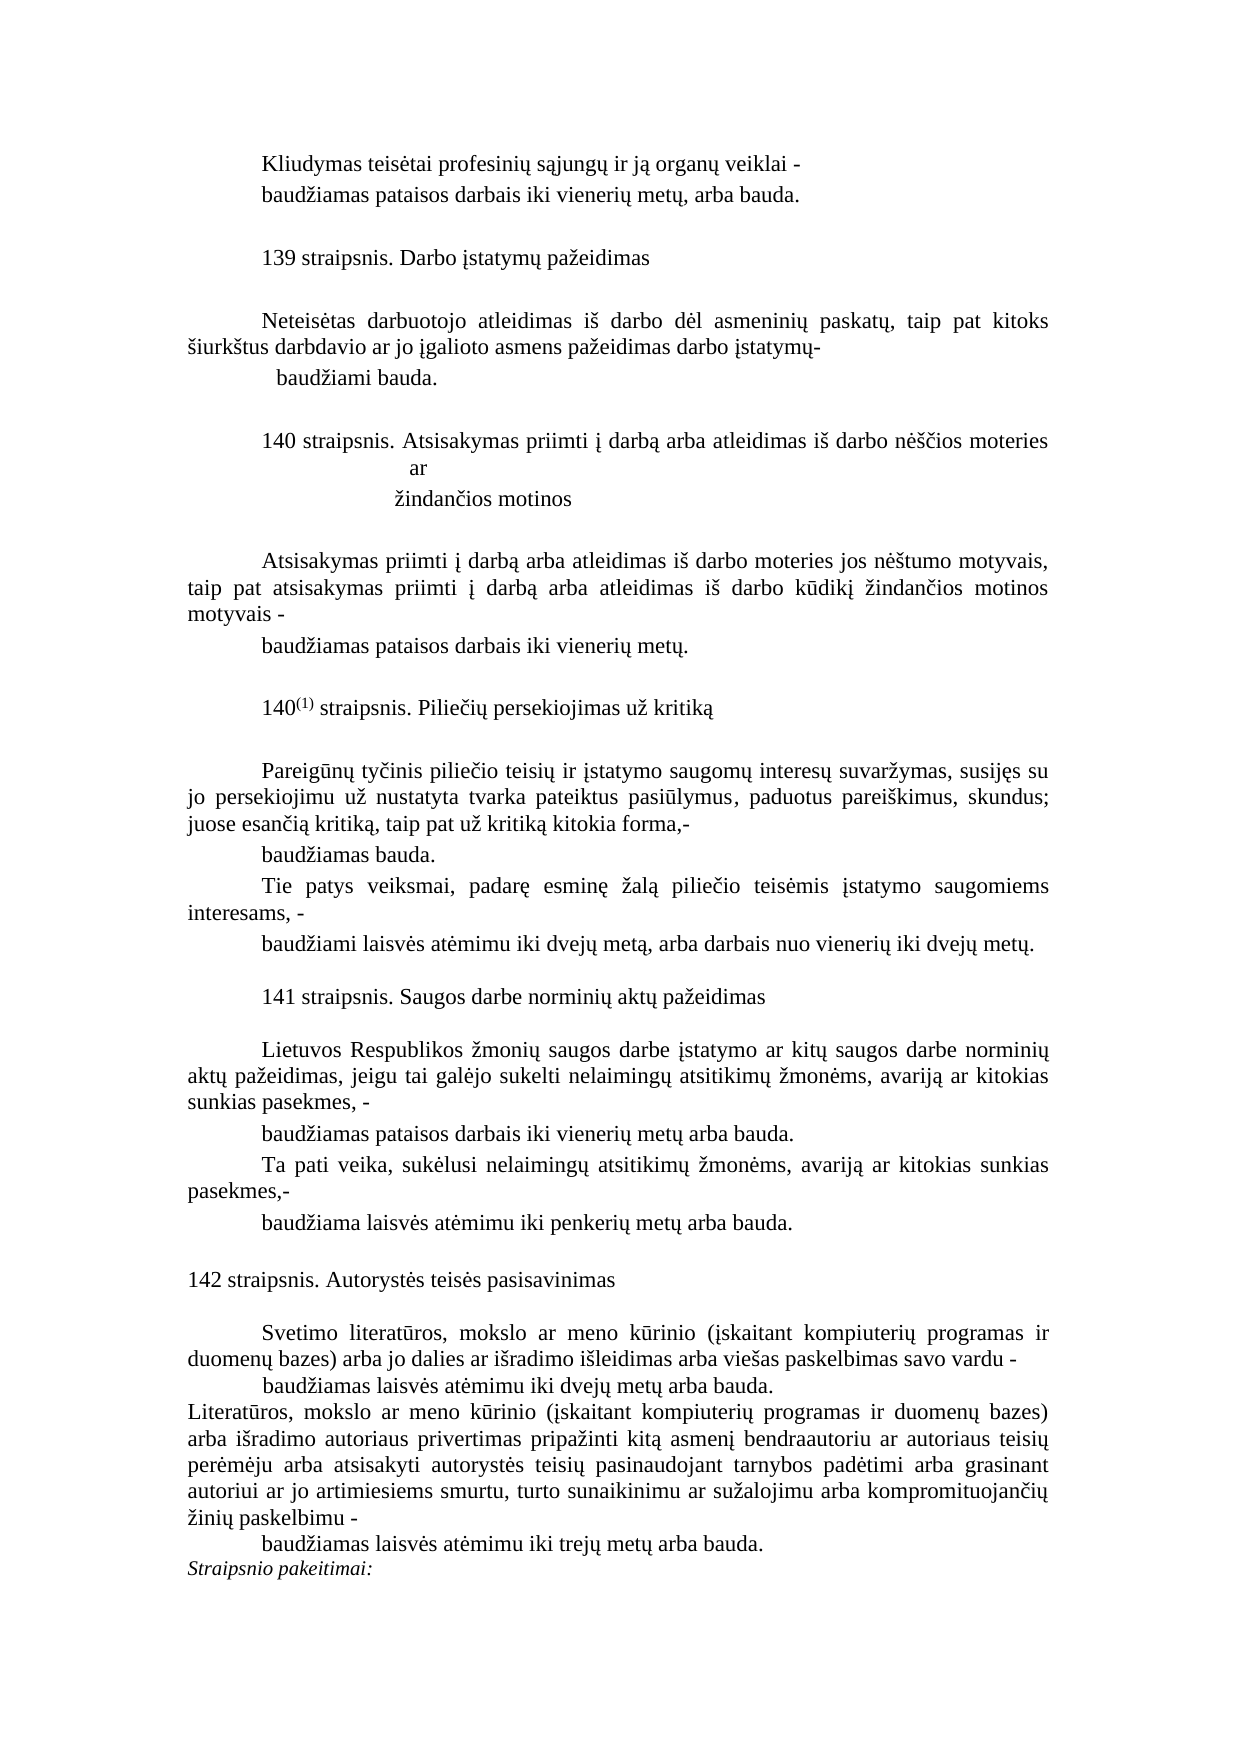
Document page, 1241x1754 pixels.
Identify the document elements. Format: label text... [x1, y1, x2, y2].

text Tie patys veiksmai, padarę esminę žalą piliečio teisėmis įstatymo saugomiems interesams, - [187, 872, 1050, 925]
text baudžiami laisvės atėmimu iki dvejų metą, arba darbais nuo vienerių iki dvejų metų. [187, 930, 1050, 957]
text 141 straipsnis. Saugos darbe norminių aktų pažeidimas [209, 983, 1050, 1009]
text Literatūros, mokslo ar meno kūrinio (įskaitant kompiuterių programas ir duomenų bazes) arba išradimo autoriaus privertimas pripažinti kitą asmenį bendraautoriu ar autoriaus teisių perėmėju arba atsisakyti autorystės teisių pasinaudojant tarnybos padėtimi arba grasinant autoriui ar jo artimiesiems smurtu, turto sunaikinimu ar sužalojimu arba kompromituojančių žinių paskelbimu - [187, 1398, 1050, 1530]
text Lietuvos Respublikos žmonių saugos darbe įstatymo ar kitų saugos darbe norminių aktų pažeidimas, jeigu tai galėjo sukelti nelaimingų atsitikimų žmonėms, avariją ar kitokias sunkias pasekmes, - [187, 1036, 1050, 1115]
text baudžiamas pataisos darbais iki vienerių metų. [187, 632, 1050, 658]
text 142 straipsnis. Autorystės teisės pasisavinimas [187, 1266, 1050, 1293]
text baudžiamas laisvės atėmimu iki trejų metų arba bauda. [187, 1530, 1050, 1556]
text žindančios motinos [394, 485, 1050, 511]
text baudžiamas pataisos darbais iki vienerių metų, arba bauda. [187, 181, 1050, 208]
text Svetimo literatūros, mokslo ar meno kūrinio (įskaitant kompiuterių programas ir duomenų bazes) arba jo dalies ar išradimo išleidimas arba viešas paskelbimas savo vardu - [187, 1319, 1050, 1372]
text 139 straipsnis. Darbo įstatymų pažeidimas [187, 244, 1050, 270]
text baudžiamas pataisos darbais iki vienerių metų arba bauda. [187, 1120, 1050, 1146]
text 140(1) straipsnis. Piliečių persekiojimas už kritiką [187, 694, 1050, 721]
text Pareigūnų tyčinis piliečio teisių ir įstatymo saugomų interesų suvaržymas, susijęs su jo persekiojimu už nustatyta tvarka pateiktus pasiūlymus, paduotus pareiškimus, skundus; juose esančią kritiką, taip pat už kritiką kitokia forma,- [187, 757, 1050, 836]
text Kliudymas teisėtai profesinių sąjungų ir ją organų veiklai - [187, 150, 1050, 176]
text baudžiamas bauda. [187, 841, 1050, 867]
text baudžiami bauda. [202, 364, 1050, 391]
text 140 straipsnis. Atsisakymas priimti į darbą arba atleidimas iš darbo nėščios moteries ar [261, 427, 1050, 480]
text Straipsnio pakeitimai: [187, 1556, 1050, 1580]
text baudžiamas laisvės atėmimu iki dvejų metų arba bauda. [187, 1372, 1050, 1398]
text baudžiama laisvės atėmimu iki penkerių metų arba bauda. [187, 1209, 1050, 1235]
text Neteisėtas darbuotojo atleidimas iš darbo dėl asmeninių paskatų, taip pat kitoks šiurkštus darbdavio ar jo įgalioto asmens pažeidimas darbo įstatymų- [187, 307, 1050, 359]
text Ta pati veika, sukėlusi nelaimingų atsitikimų žmonėms, avariją ar kitokias sunkias pasekmes,- [187, 1151, 1050, 1204]
text Atsisakymas priimti į darbą arba atleidimas iš darbo moteries jos nėštumo motyvais, taip pat atsisakymas priimti į darbą arba atleidimas iš darbo kūdikį žindančios motinos motyvais - [187, 548, 1050, 627]
